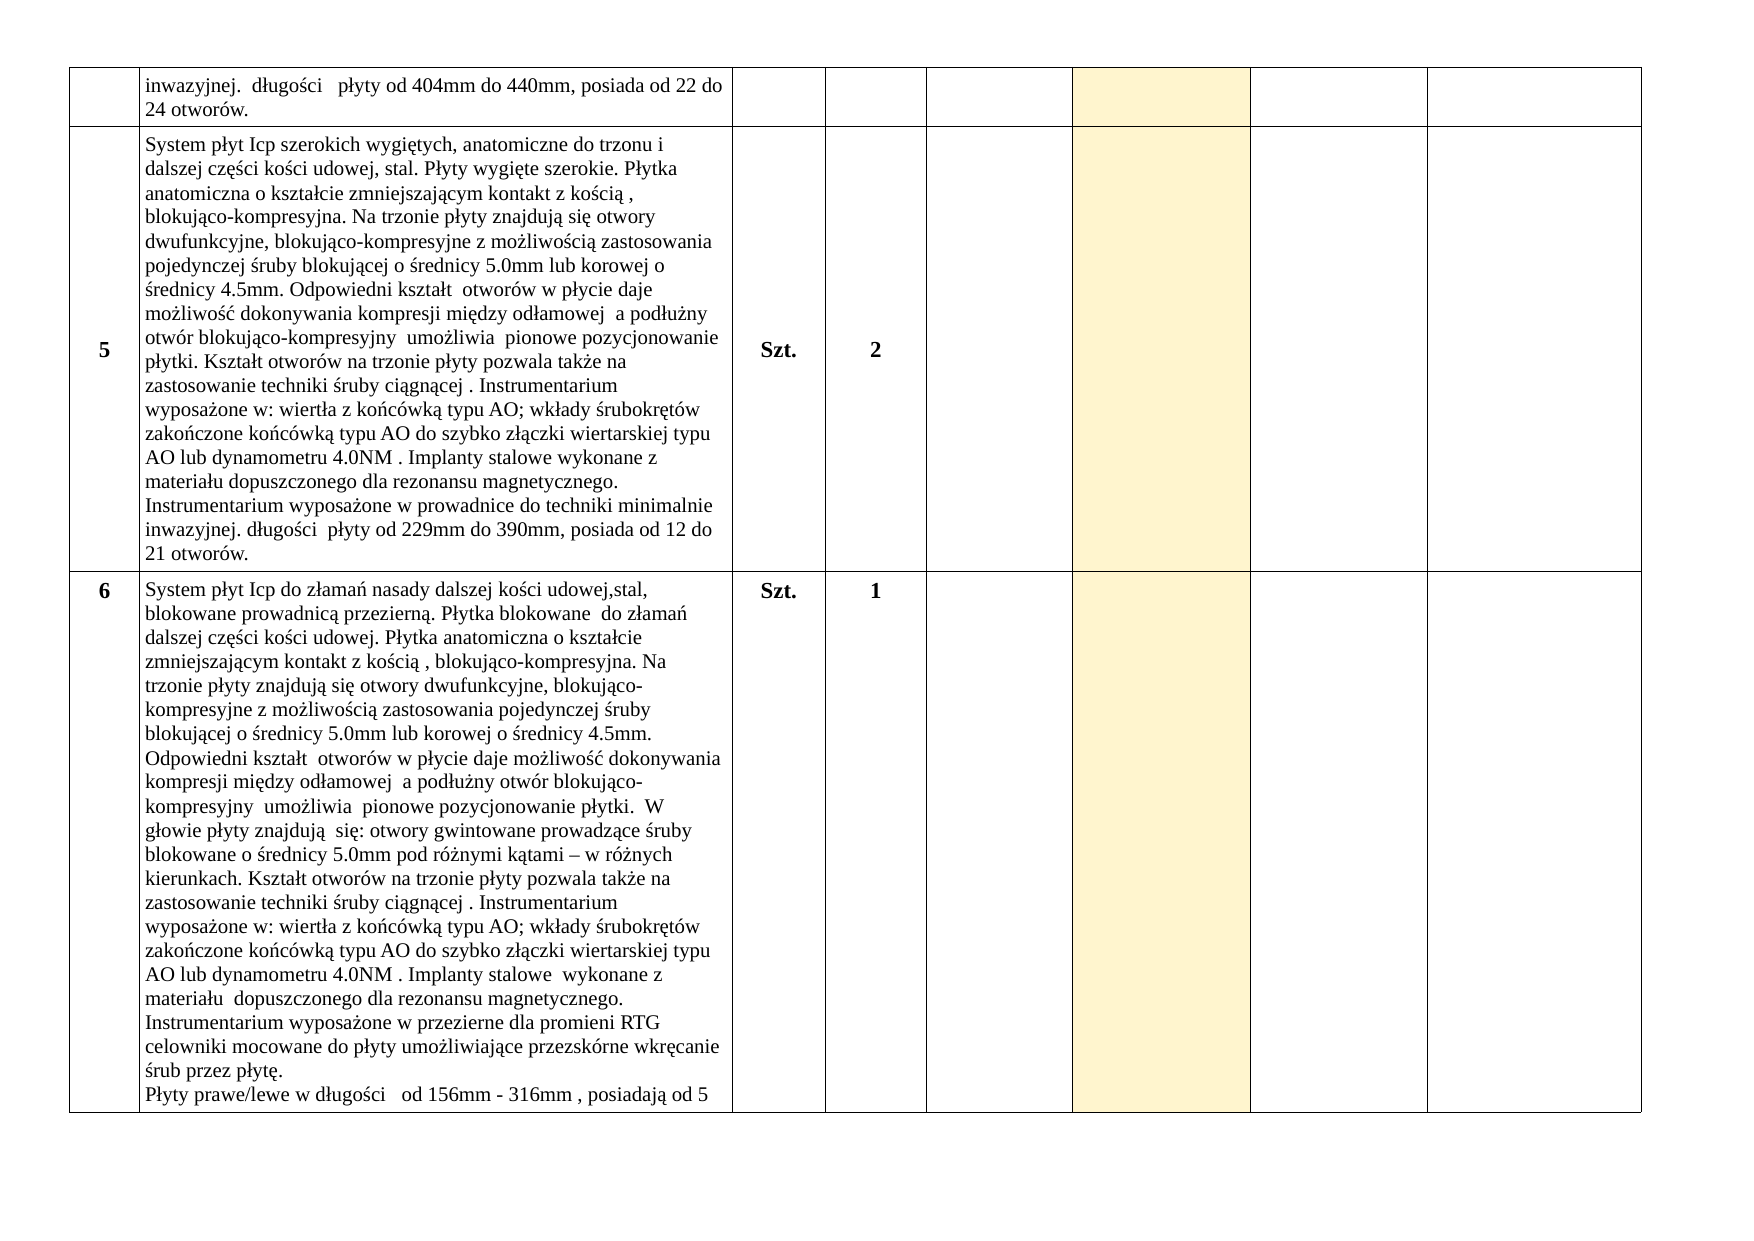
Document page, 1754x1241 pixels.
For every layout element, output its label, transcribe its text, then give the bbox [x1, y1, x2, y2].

table_cell [927, 68, 1072, 126]
table_cell Szt. [733, 572, 825, 1112]
table_cell Szt. [733, 127, 825, 571]
table_cell [1251, 68, 1427, 126]
table_cell [70, 68, 139, 126]
table_cell [1251, 127, 1427, 571]
table_cell System płyt Icp do złamań nasady dalszej kości udowej,stal, blokowane prowadnicą przezierną. Płytka blokowane do złamań dalszej części kości udowej. Płytka anatomiczna o kształcie zmniejszającym kontakt z kością , blokująco-kompresyjna. Na trzonie płyty znajdują się otwory dwufunkcyjne, blokująco-kompresyjne z możliwością zastosowania pojedynczej śruby blokującej o średnicy 5.0mm lub korowej o średnicy 4.5mm. Odpowiedni kształt otworów w płycie daje możliwość dokonywania kompresji między odłamowej a podłużny otwór blokująco-kompresyjny umożliwia pionowe pozycjonowanie płytki. W głowie płyty znajdują się: otwory gwintowane prowadzące śruby blokowane o średnicy 5.0mm pod różnymi kątami – w różnych kierunkach. Kształt otworów na trzonie płyty pozwala także na zastosowanie techniki śruby ciągnącej . Instrumentarium wyposażone w: wiertła z końcówką typu AO; wkłady śrubokrętów zakończone końcówką typu AO do szybko złączki wiertarskiej typu AO lub dynamometru 4.0NM . Implanty stalowe wykonane z materiału dopuszczonego dla rezonansu magnetycznego. Instrumentarium wyposażone w przezierne dla promieni RTG celowniki mocowane do płyty umożliwiające przezskórne wkręcanie śrub przez płytę. Płyty prawe/lewe w długości od 156mm - 316mm , posiadają od 5 [140, 572, 732, 1112]
table_cell 6 [70, 572, 139, 1112]
table_cell [1251, 572, 1427, 1112]
table_cell [733, 68, 825, 126]
table_cell inwazyjnej. długości płyty od 404mm do 440mm, posiada od 22 do 24 otworów. [140, 68, 732, 126]
table_cell [1428, 127, 1641, 571]
table_cell [927, 572, 1072, 1112]
table_cell [1073, 127, 1250, 571]
table_cell [826, 68, 926, 126]
table_cell 1 [826, 572, 926, 1112]
table_cell [1073, 572, 1250, 1112]
table_cell 2 [826, 127, 926, 571]
table_cell [927, 127, 1072, 571]
table_cell [1073, 68, 1250, 126]
table_cell [1428, 572, 1641, 1112]
table_cell [1428, 68, 1641, 126]
table_cell System płyt Icp szerokich wygiętych, anatomiczne do trzonu i dalszej części kości udowej, stal. Płyty wygięte szerokie. Płytka anatomiczna o kształcie zmniejszającym kontakt z kością , blokująco-kompresyjna. Na trzonie płyty znajdują się otwory dwufunkcyjne, blokująco-kompresyjne z możliwością zastosowania pojedynczej śruby blokującej o średnicy 5.0mm lub korowej o średnicy 4.5mm. Odpowiedni kształt otworów w płycie daje możliwość dokonywania kompresji między odłamowej a podłużny otwór blokująco-kompresyjny umożliwia pionowe pozycjonowanie płytki. Kształt otworów na trzonie płyty pozwala także na zastosowanie techniki śruby ciągnącej . Instrumentarium wyposażone w: wiertła z końcówką typu AO; wkłady śrubokrętów zakończone końcówką typu AO do szybko złączki wiertarskiej typu AO lub dynamometru 4.0NM . Implanty stalowe wykonane z materiału dopuszczonego dla rezonansu magnetycznego. Instrumentarium wyposażone w prowadnice do techniki minimalnie inwazyjnej. długości płyty od 229mm do 390mm, posiada od 12 do 21 otworów. [140, 127, 732, 571]
table_cell 5 [70, 127, 139, 571]
